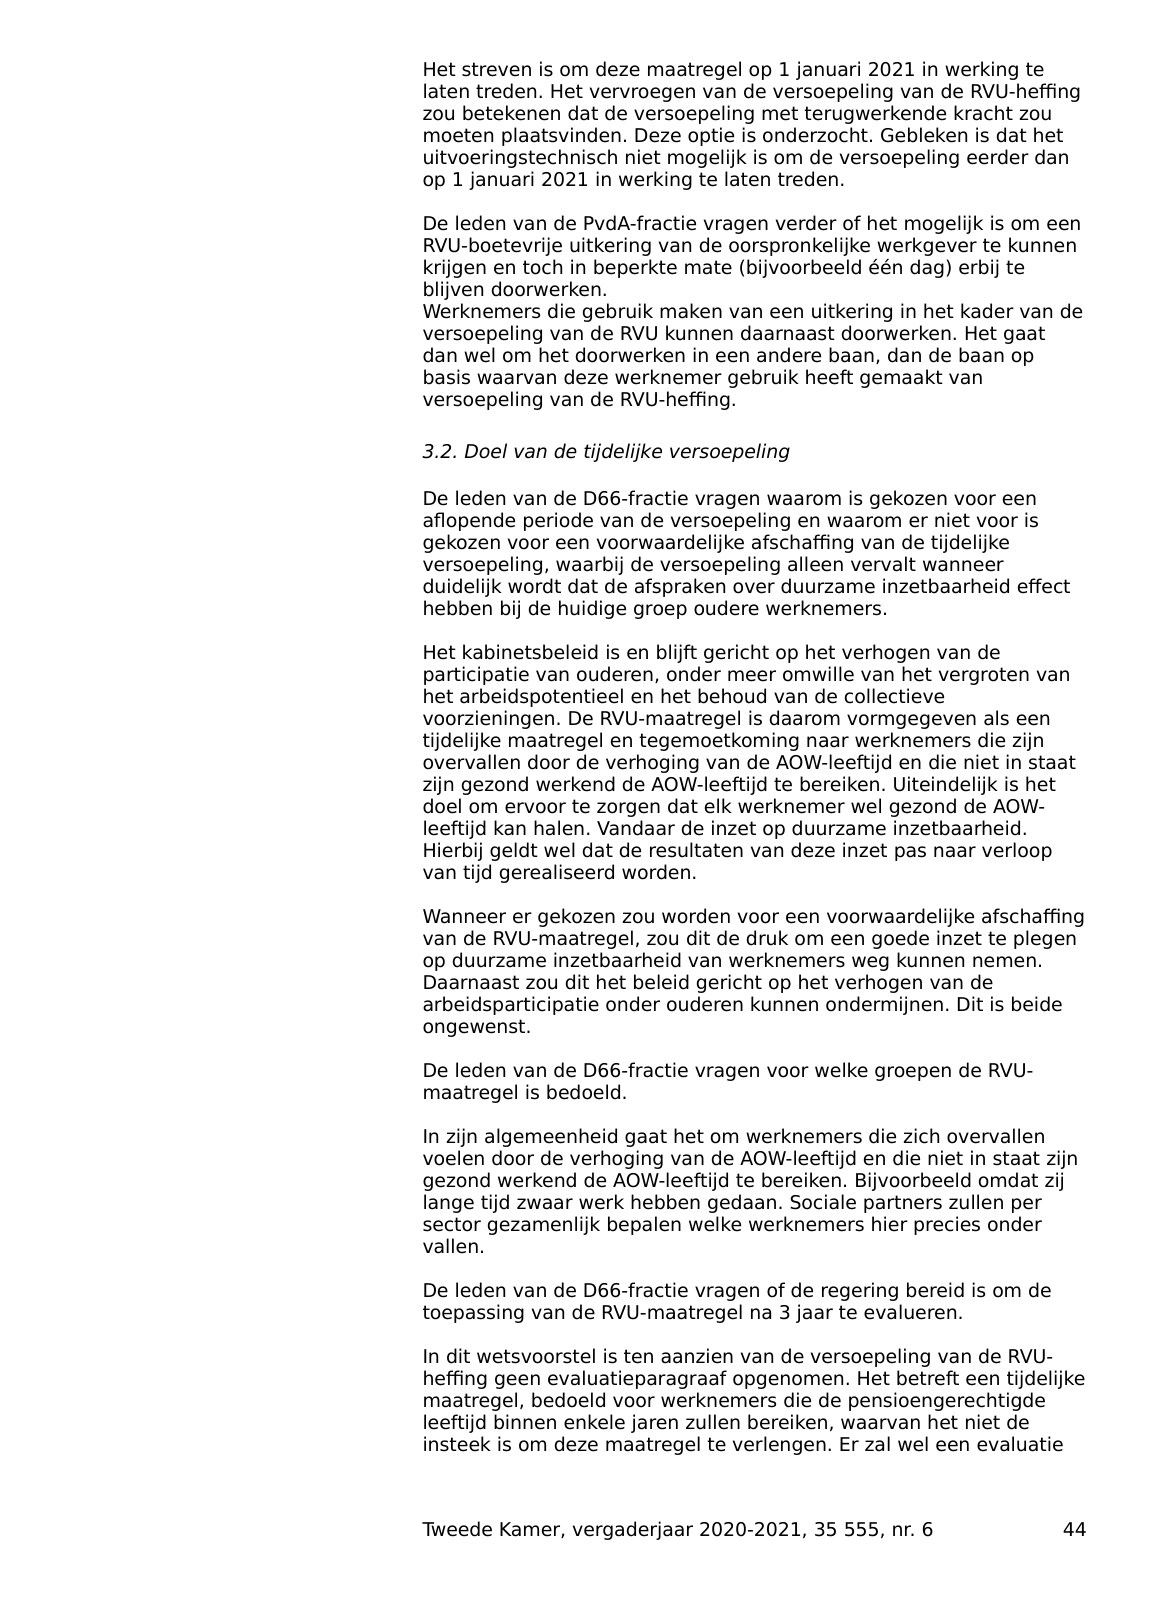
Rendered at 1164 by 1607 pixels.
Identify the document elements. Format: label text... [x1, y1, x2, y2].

text In zijn algemeenheid gaat het om werknemers die zich overvallen voelen door de verhoging van de AOW-leeftijd en die niet in staat zijn gezond werkend de AOW-leeftijd te bereiken. Bijvoorbeeld omdat zij lange tijd zwaar werk hebben gedaan. Sociale partners zullen per sector gezamenlijk bepalen welke werknemers hier precies onder vallen. [422, 1126, 1087, 1258]
text De leden van de D66-fractie vragen of de regering bereid is om de toepassing van de RVU-maatregel na 3 jaar te evalueren. [422, 1280, 1087, 1324]
text Het streven is om deze maatregel op 1 januari 2021 in werking te laten treden. Het vervroegen van de versoepeling van de RVU-heffing zou betekenen dat de versoepeling met terugwerkende kracht zou moeten plaatsvinden. Deze optie is onderzocht. Gebleken is dat het uitvoeringstechnisch niet mogelijk is om de versoepeling eerder dan op 1 januari 2021 in werking te laten treden. [422, 59, 1087, 191]
subtitle 3.2. Doel van de tijdelijke versoepeling [422, 441, 1087, 463]
text De leden van de D66-fractie vragen waarom is gekozen voor een aflopende periode van de versoepeling en waarom er niet voor is gekozen voor een voorwaardelijke afschaffing van de tijdelijke versoepeling, waarbij de versoepeling alleen vervalt wanneer duidelijk wordt dat de afspraken over duurzame inzetbaarheid effect hebben bij de huidige groep oudere werknemers. [422, 488, 1087, 620]
text De leden van de PvdA-fractie vragen verder of het mogelijk is om een RVU-boetevrije uitkering van de oorspronkelijke werkgever te kunnen krijgen en toch in beperkte mate (bijvoorbeeld één dag) erbij te blijven doorwerken. [422, 213, 1087, 301]
text De leden van de D66-fractie vragen voor welke groepen de RVU-maatregel is bedoeld. [422, 1060, 1087, 1104]
text Het kabinetsbeleid is en blijft gericht op het verhogen van de participatie van ouderen, onder meer omwille van het vergroten van het arbeidspotentieel en het behoud van de collectieve voorzieningen. De RVU-maatregel is daarom vormgegeven als een tijdelijke maatregel en tegemoetkoming naar werknemers die zijn overvallen door de verhoging van de AOW-leeftijd en die niet in staat zijn gezond werkend de AOW-leeftijd te bereiken. Uiteindelijk is het doel om ervoor te zorgen dat elk werknemer wel gezond de AOW-leeftijd kan halen. Vandaar de inzet op duurzame inzetbaarheid. Hierbij geldt wel dat de resultaten van deze inzet pas naar verloop van tijd gerealiseerd worden. [422, 642, 1087, 884]
text Werknemers die gebruik maken van een uitkering in het kader van de versoepeling van de RVU kunnen daarnaast doorwerken. Het gaat dan wel om het doorwerken in een andere baan, dan de baan op basis waarvan deze werknemer gebruik heeft gemaakt van versoepeling van de RVU-heffing. [422, 301, 1087, 411]
text In dit wetsvoorstel is ten aanzien van de versoepeling van de RVU-heffing geen evaluatieparagraaf opgenomen. Het betreft een tijdelijke maatregel, bedoeld voor werknemers die de pensioengerechtigde leeftijd binnen enkele jaren zullen bereiken, waarvan het niet de insteek is om deze maatregel te verlengen. Er zal wel een evaluatie [422, 1346, 1087, 1456]
text Wanneer er gekozen zou worden voor een voorwaardelijke afschaffing van de RVU-maatregel, zou dit de druk om een goede inzet te plegen op duurzame inzetbaarheid van werknemers weg kunnen nemen. Daarnaast zou dit het beleid gericht op het verhogen van de arbeidsparticipatie onder ouderen kunnen ondermijnen. Dit is beide ongewenst. [422, 906, 1087, 1038]
